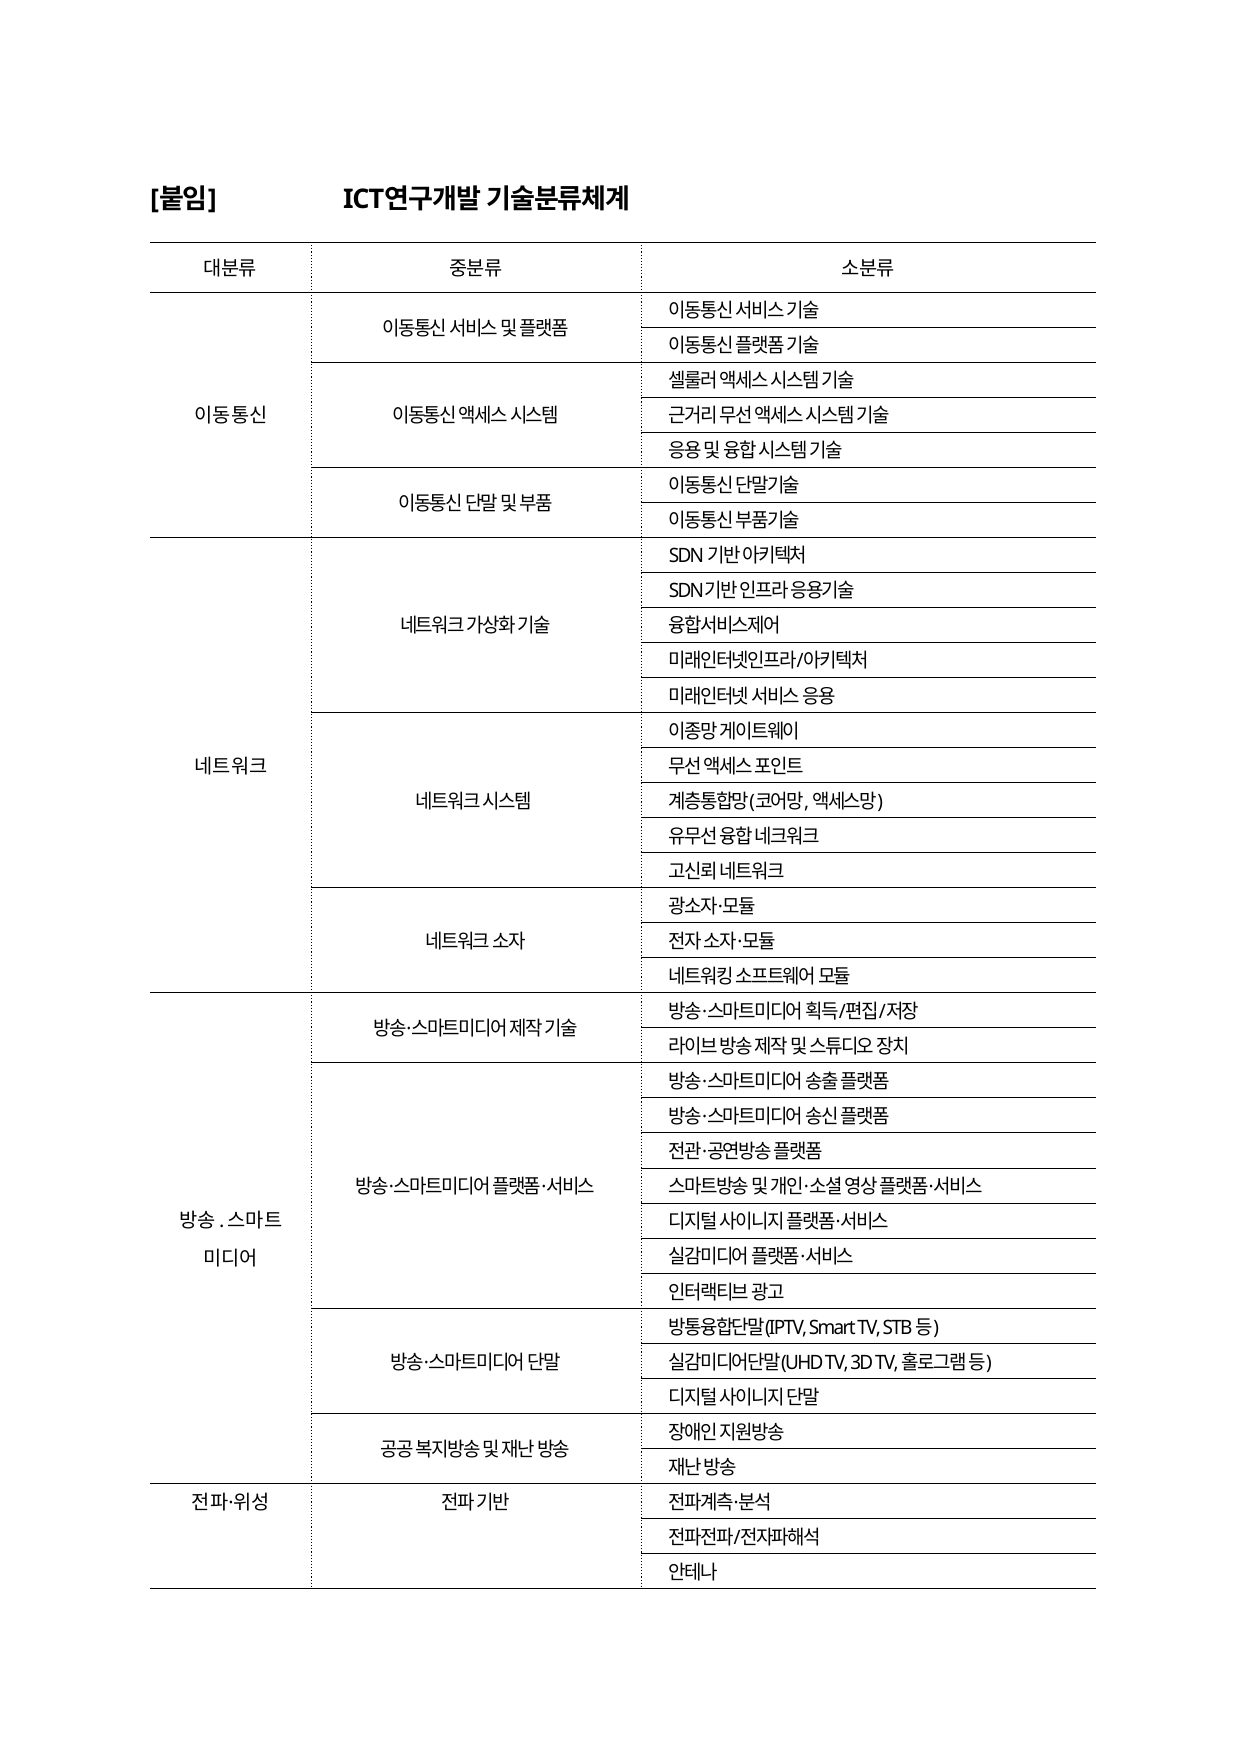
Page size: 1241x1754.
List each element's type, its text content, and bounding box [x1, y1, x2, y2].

table_cell 셀룰러 액세스 시스템 기술 [641, 363, 1096, 396]
text [붙임] ICT연구개발 기술분류체계 [150, 177, 1090, 217]
table_cell 미래인터넷인프라/아키텍처 [641, 643, 1096, 677]
table_cell 응용 및 융합 시스템 기술 [641, 433, 1096, 466]
table_cell 융합서비스제어 [641, 608, 1096, 642]
table_cell 전파·위성 [150, 1484, 311, 1588]
table_cell 방송·스마트미디어 획득/편집/저장 [641, 993, 1096, 1027]
table_cell 네트워크 [150, 538, 311, 992]
table_cell 고신뢰 네트워크 [641, 853, 1096, 887]
table_header 소분류 [641, 243, 1096, 291]
table_cell 디지털 사이니지 단말 [641, 1379, 1096, 1413]
table_cell 공공 복지방송 및 재난 방송 [311, 1414, 641, 1483]
table_cell 이동통신 부품기술 [641, 503, 1096, 536]
table_cell 방송․스마트 미디어 [150, 993, 311, 1483]
table_cell 스마트방송 및 개인·소셜 영상 플랫폼·서비스 [641, 1169, 1096, 1202]
table_cell 장애인 지원방송 [641, 1414, 1096, 1448]
table_cell 실감미디어 플랫폼·서비스 [641, 1239, 1096, 1273]
table_cell 이동통신 서비스 기술 [641, 293, 1096, 326]
table_cell 실감미디어단말(UHD TV, 3D TV, 홀로그램 등) [641, 1344, 1096, 1378]
table_cell 방송·스마트미디어 제작 기술 [311, 993, 641, 1062]
table_cell SDN기반 인프라 응용기술 [641, 573, 1096, 607]
table_cell 전자 소자·모듈 [641, 923, 1096, 957]
table_cell 이동통신 서비스 및 플랫폼 [311, 293, 641, 361]
table_cell 방송·스마트미디어 단말 [311, 1309, 641, 1413]
table_cell 이동통신 [150, 293, 311, 536]
table_cell 방통융합단말(IPTV, Smart TV, STB 등) [641, 1309, 1096, 1343]
table_cell 계층통합망(코어망, 액세스망) [641, 783, 1096, 817]
table_cell 유무선 융합 네크워크 [641, 818, 1096, 852]
table_cell 이종망 게이트웨이 [641, 713, 1096, 747]
table_cell 이동통신 단말기술 [641, 468, 1096, 501]
table_cell 네트워킹 소프트웨어 모듈 [641, 958, 1096, 992]
table_cell 네트워크 시스템 [311, 713, 641, 887]
table_cell 안테나 [641, 1554, 1096, 1588]
table_cell 네트워크 소자 [311, 888, 641, 992]
table_cell 디지털 사이니지 플랫폼·서비스 [641, 1204, 1096, 1238]
table_cell 방송·스마트미디어 송신 플랫폼 [641, 1098, 1096, 1132]
table_cell 무선 액세스 포인트 [641, 748, 1096, 782]
table_header 중분류 [311, 243, 641, 291]
table_header 대분류 [150, 243, 311, 291]
table_cell 네트워크 가상화 기술 [311, 538, 641, 712]
table_cell 전파전파/전자파해석 [641, 1519, 1096, 1553]
table_cell 인터랙티브 광고 [641, 1274, 1096, 1308]
table_cell 광소자·모듈 [641, 888, 1096, 922]
table_cell 라이브 방송 제작 및 스튜디오 장치 [641, 1028, 1096, 1062]
table_cell 미래인터넷 서비스 응용 [641, 678, 1096, 712]
table_cell 방송·스마트미디어 송출 플랫폼 [641, 1063, 1096, 1097]
table_cell 근거리 무선 액세스 시스템 기술 [641, 398, 1096, 431]
table_cell 이동통신 단말 및 부품 [311, 468, 641, 536]
table_cell 전파계측·분석 [641, 1484, 1096, 1518]
table_cell 이동통신 액세스 시스템 [311, 363, 641, 466]
table_cell 전관·공연방송 플랫폼 [641, 1133, 1096, 1167]
table_cell 방송·스마트미디어 플랫폼·서비스 [311, 1063, 641, 1308]
table_cell 전파 기반 [311, 1484, 641, 1588]
table_cell 이동통신 플랫폼 기술 [641, 328, 1096, 361]
table_cell SDN 기반 아키텍처 [641, 538, 1096, 571]
table_cell 재난 방송 [641, 1449, 1096, 1483]
